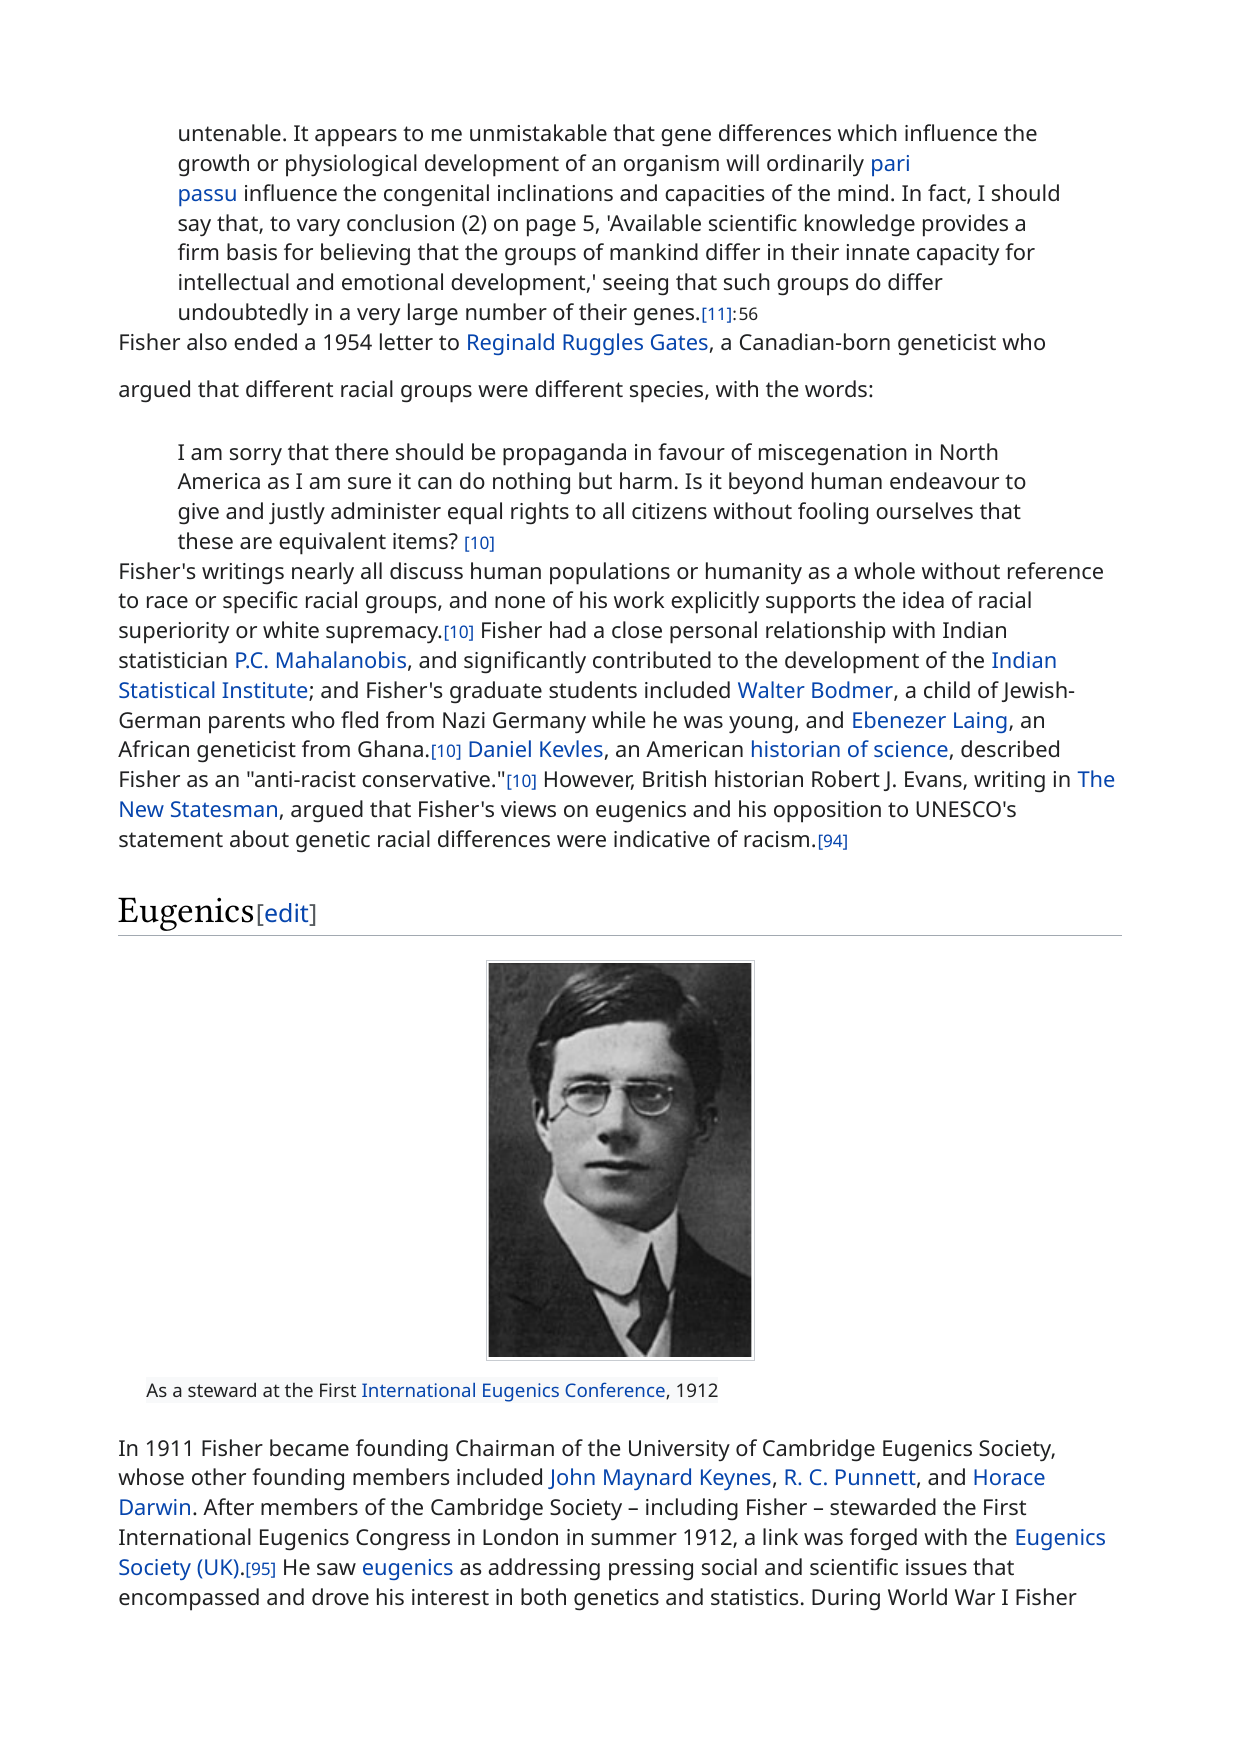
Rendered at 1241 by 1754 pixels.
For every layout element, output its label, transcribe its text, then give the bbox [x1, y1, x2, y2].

text untenable. It appears to me unmistakable that gene differences which influence the growth or physiological development of an organism will ordinarily pari passu influence the congenital inclinations and capacities of the mind. In fact, I should say that, to vary conclusion (2) on page 5, 'Available scientific knowledge provides a firm basis for believing that the groups of mankind differ in their innate capacity for intellectual and emotional development,' seeing that such groups do differ undoubtedly in a very large number of their genes.[11]: 56 [177, 118, 1063, 327]
subtitle Eugenics[edit] [118, 889, 1122, 935]
text I am sorry that there should be propaganda in favour of miscegenation in North America as I am sure it can do nothing but harm. Is it beyond human endeavour to give and justly administer equal rights to all citizens without fooling ourselves that these are equivalent items? [10] [177, 436, 1063, 556]
text Fisher's writings nearly all discuss human populations or humanity as a whole without reference to race or specific racial groups, and none of his work explicitly supports the idea of racial superiority or white supremacy.[10] Fisher had a close personal relationship with Indian statistician P.C. Mahalanobis, and significantly contributed to the development of the Indian Statistical Institute; and Fisher's graduate students included Walter Bodmer, a child of Jewish-German parents who fled from Nazi Germany while he was young, and Ebenezer Laing, an African geneticist from Ghana.[10] Daniel Kevles, an American historian of science, described Fisher as an "anti-racist conservative."[10] However, British historian Robert J. Evans, writing in The New Statesman, argued that Fisher's views on eugenics and his opposition to UNESCO's statement about genetic racial differences were indicative of racism.[94] [118, 556, 1122, 853]
text As a steward at the First International Eugenics Conference, 1912 [123, 1377, 1122, 1403]
text In 1911 Fisher became founding Chairman of the University of Cambridge Eugenics Society, whose other founding members included John Maynard Keynes, R. C. Punnett, and Horace Darwin. After members of the Cambridge Society – including Fisher – stewarded the First International Eugenics Congress in London in summer 1912, a link was forged with the Eugenics Society (UK).[95] He saw eugenics as addressing pressing social and scientific issues that encompassed and drove his interest in both genetics and statistics. During World War I Fisher [118, 1433, 1122, 1611]
picture [488, 963, 752, 1357]
text Fisher also ended a 1954 letter to Reginald Ruggles Gates, a Canadian-born geneticist who argued that different racial groups were different species, with the words: [118, 327, 1122, 404]
